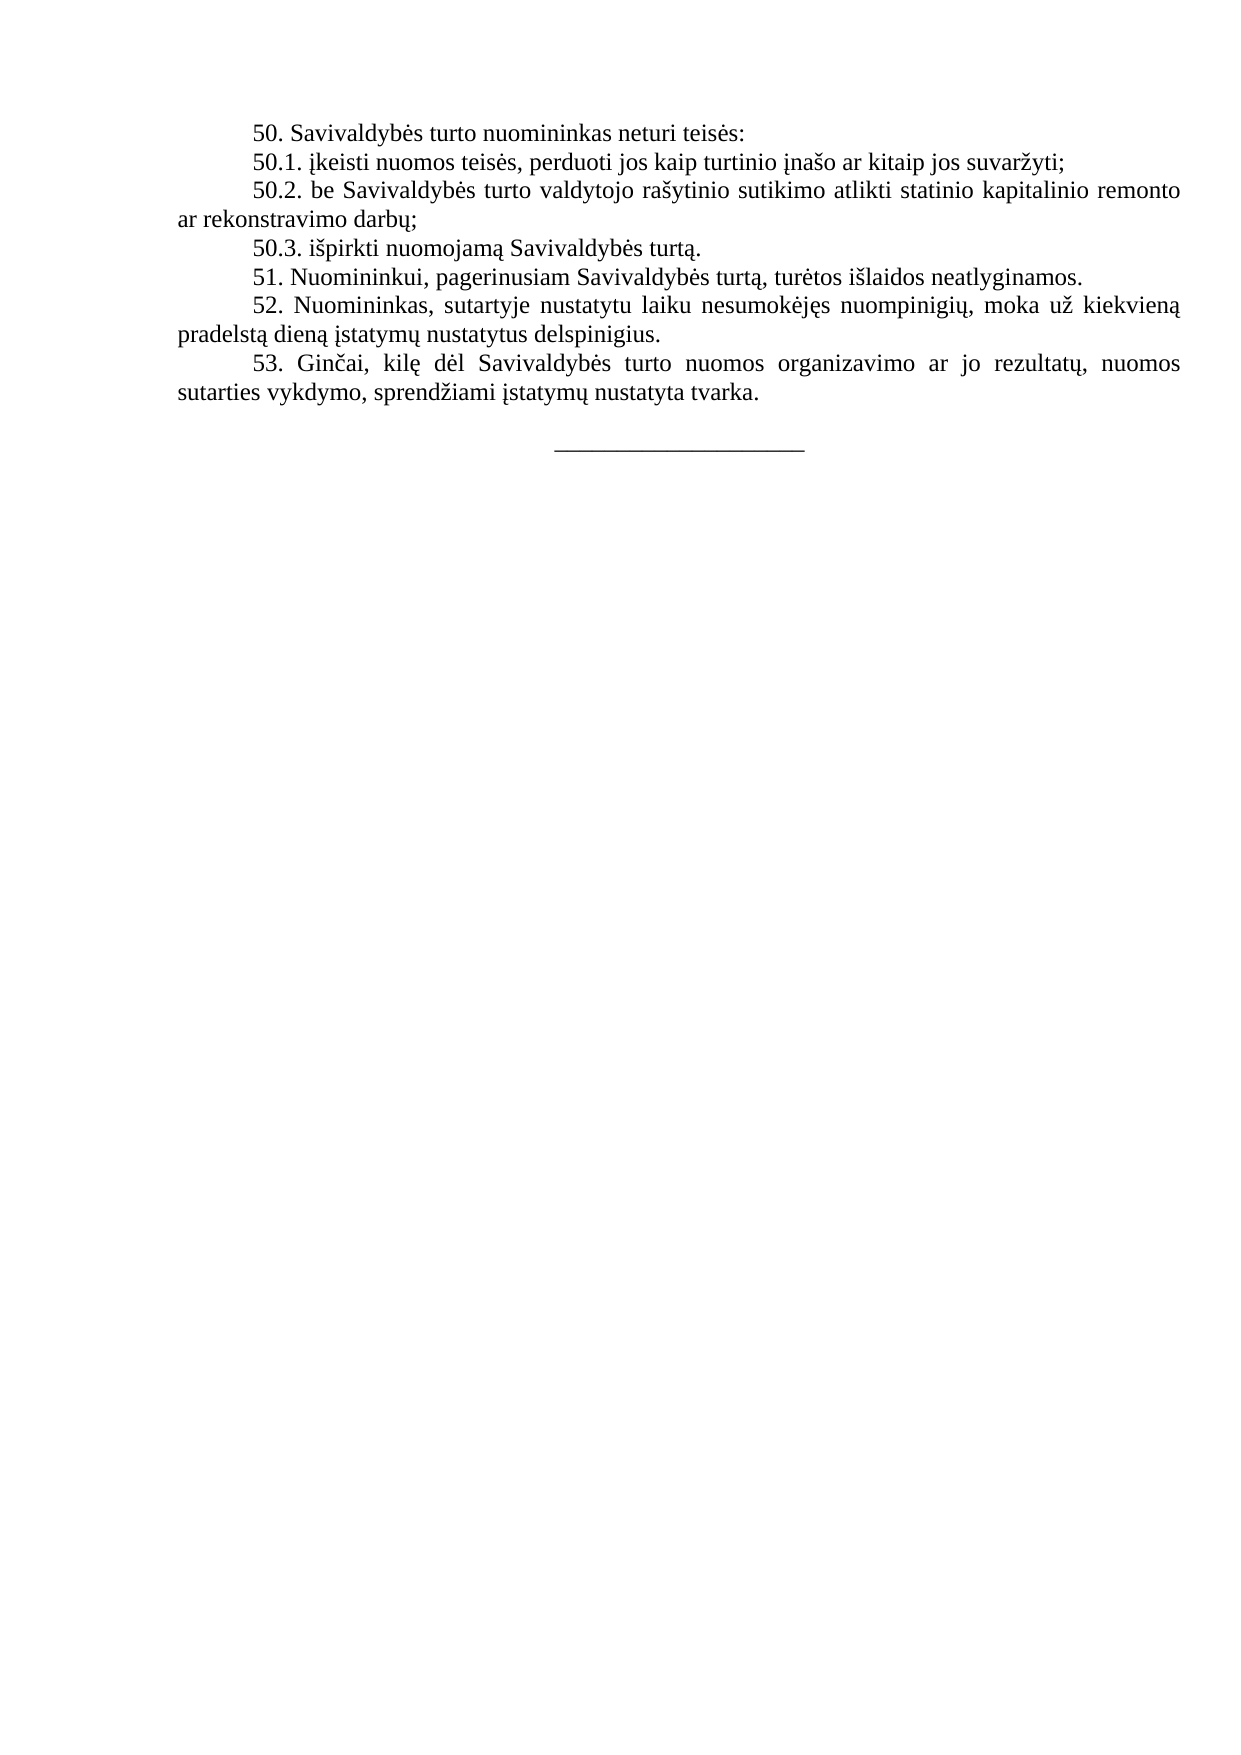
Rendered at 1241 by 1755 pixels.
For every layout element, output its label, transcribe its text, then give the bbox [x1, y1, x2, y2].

text 51. Nuomininkui, pagerinusiam Savivaldybės turtą, turėtos išlaidos neatlyginamos. [177, 262, 1181, 291]
text 53. Ginčai, kilę dėl Savivaldybės turto nuomos organizavimo ar jo rezultatų, nuomos sutarties vykdymo, sprendžiami įstatymų nustatyta tvarka. [177, 348, 1181, 406]
text 50.1. įkeisti nuomos teisės, perduoti jos kaip turtinio įnašo ar kitaip jos suvaržyti; [177, 147, 1181, 176]
text 50.3. išpirkti nuomojamą Savivaldybės turtą. [177, 233, 1181, 262]
text 50. Savivaldybės turto nuomininkas neturi teisės: [177, 118, 1181, 147]
text 52. Nuomininkas, sutartyje nustatytu laiku nesumokėjęs nuompinigių, moka už kiekvieną pradelstą dieną įstatymų nustatytus delspinigius. [177, 291, 1181, 348]
text 50.2. be Savivaldybės turto valdytojo rašytinio sutikimo atlikti statinio kapitalinio remonto ar rekonstravimo darbų; [177, 176, 1181, 233]
text –––––––––––––––––––– [177, 434, 1181, 463]
